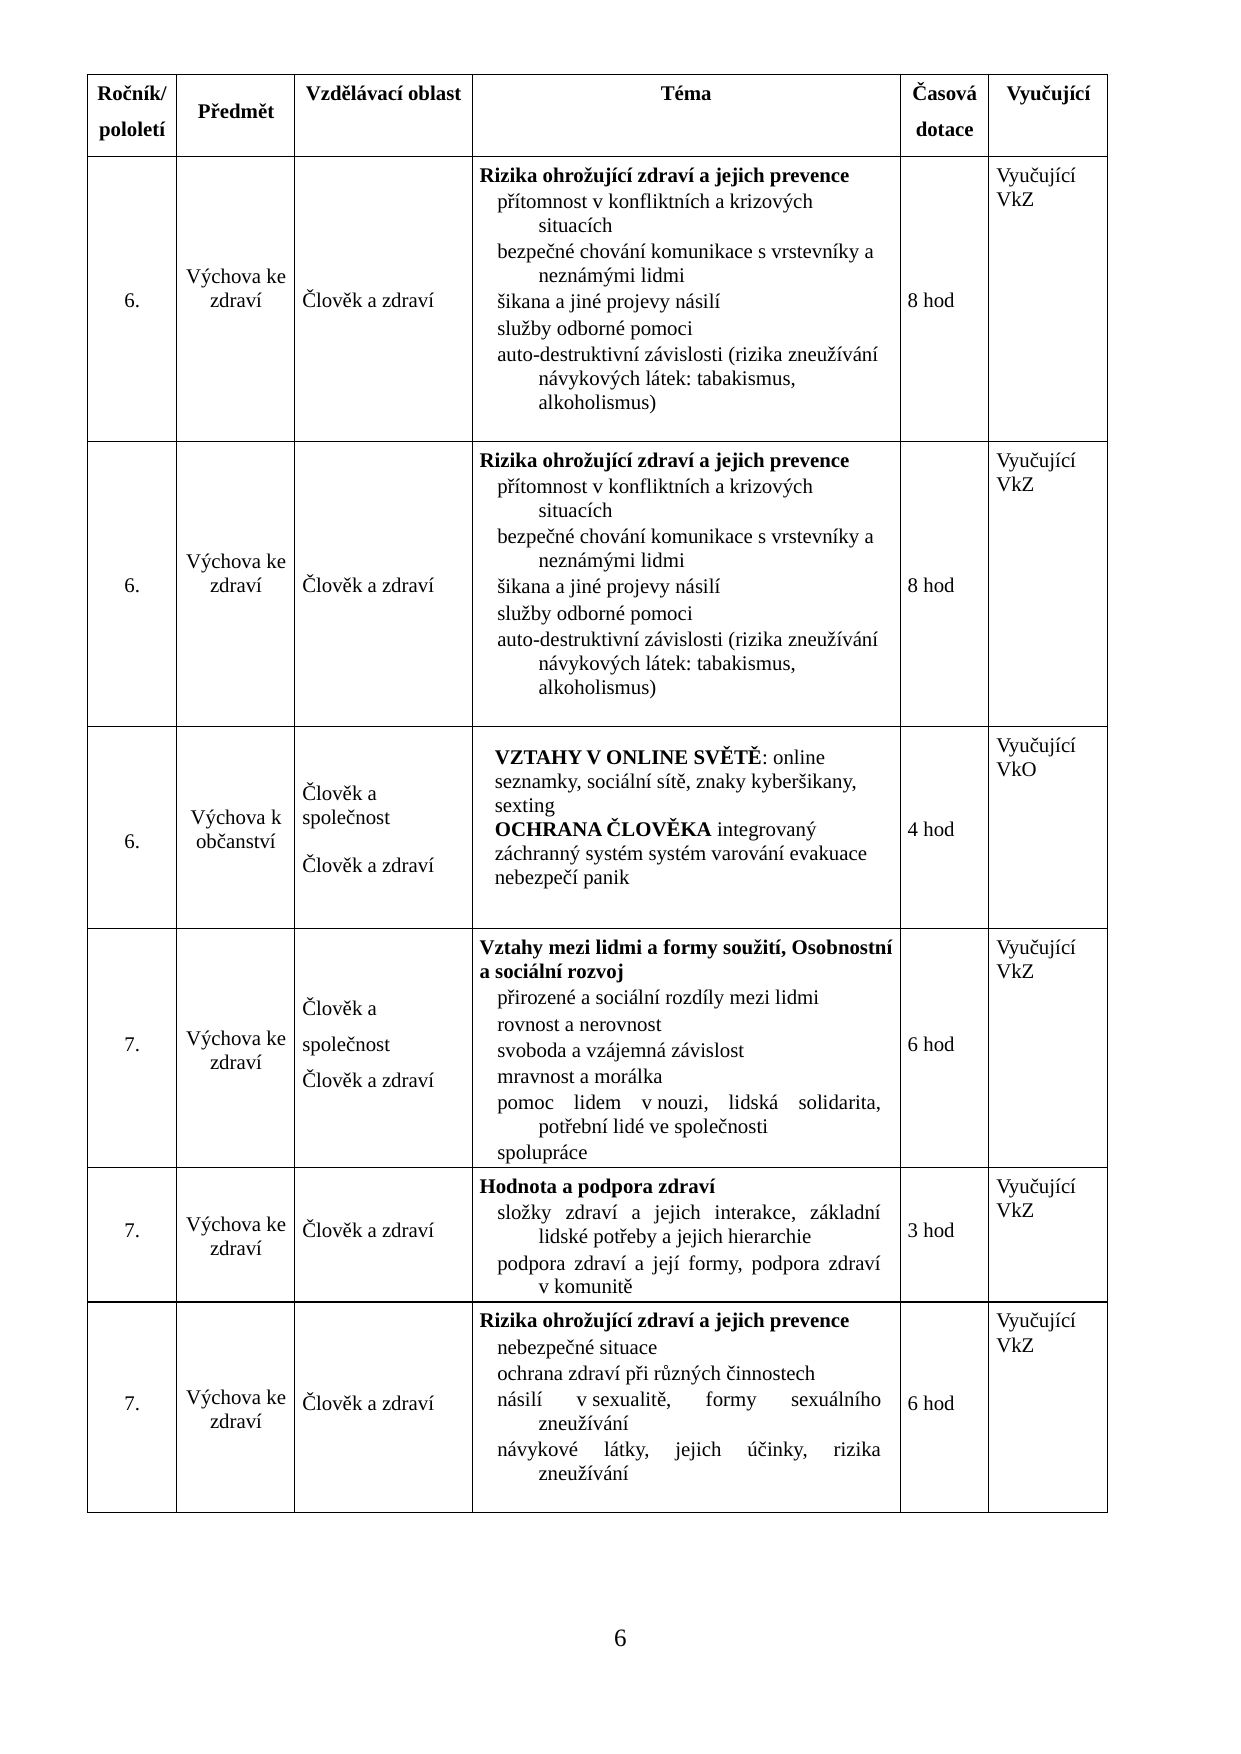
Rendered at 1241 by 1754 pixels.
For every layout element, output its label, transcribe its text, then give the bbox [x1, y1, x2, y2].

table_cell Člověk a zdraví [295, 442, 472, 726]
table_cell Výchova k občanství [177, 727, 294, 928]
table_cell Člověk a zdraví [295, 157, 472, 441]
table_header Téma [473, 75, 900, 156]
table_header Časová dotace [901, 75, 988, 156]
table_cell Výchova ke zdraví [177, 442, 294, 726]
table_cell Člověk a společnost Člověk a zdraví [295, 929, 472, 1167]
table_cell Vyučující VkZ [989, 1303, 1107, 1512]
table_cell 6 hod [901, 1303, 988, 1512]
table_cell Vyučující VkZ [989, 442, 1107, 726]
table_cell 6. [88, 442, 176, 726]
table_cell 7. [88, 929, 176, 1167]
table_cell Výchova ke zdraví [177, 1168, 294, 1301]
table_cell Rizika ohrožující zdraví a jejich prevence přítomnost v konfliktních a krizových situacích bezpečné chování komunikace s vrstevníky a neznámými lidmi šikana a jiné projevy násilí služby odborné pomoci auto-destruktivní závislosti (rizika zneužívání návykových látek: tabakismus, alkoholismus) [473, 442, 900, 726]
table_cell Rizika ohrožující zdraví a jejich prevence přítomnost v konfliktních a krizových situacích bezpečné chování komunikace s vrstevníky a neznámými lidmi šikana a jiné projevy násilí služby odborné pomoci auto-destruktivní závislosti (rizika zneužívání návykových látek: tabakismus, alkoholismus) [473, 157, 900, 441]
table_header Ročník/pololetí [88, 75, 176, 156]
table_cell Vyučující VkZ [989, 1168, 1107, 1301]
table_cell 8 hod [901, 442, 988, 726]
table_cell Hodnota a podpora zdraví složky zdraví a jejich interakce, základní lidské potřeby a jejich hierarchie podpora zdraví a její formy, podpora zdraví v komunitě [473, 1168, 900, 1301]
table_cell 3 hod [901, 1168, 988, 1301]
table_cell Vztahy mezi lidmi a formy soužití, Osobnostní a sociální rozvoj přirozené a sociální rozdíly mezi lidmi rovnost a nerovnost svoboda a vzájemná závislost mravnost a morálka pomoc lidem v nouzi, lidská solidarita, potřební lidé ve společnosti spolupráce [473, 929, 900, 1167]
table_cell Vyučující VkZ [989, 929, 1107, 1167]
table_cell 4 hod [901, 727, 988, 928]
table_cell 7. [88, 1303, 176, 1512]
table_cell 7. [88, 1168, 176, 1301]
table_cell Člověk a zdraví [295, 1303, 472, 1512]
table_cell 6. [88, 157, 176, 441]
table_cell 8 hod [901, 157, 988, 441]
table_header Vyučující [989, 75, 1107, 156]
table_cell Rizika ohrožující zdraví a jejich prevence nebezpečné situace ochrana zdraví při různých činnostech násilí v sexualitě, formy sexuálního zneužívání návykové látky, jejich účinky, rizika zneužívání [473, 1303, 900, 1512]
table_cell Výchova ke zdraví [177, 157, 294, 441]
table_cell Výchova ke zdraví [177, 1303, 294, 1512]
table_cell Vyučující VkO [989, 727, 1107, 928]
table_cell VZTAHY V ONLINE SVĚTĚ: online seznamky, sociální sítě, znaky kyberšikany, sexting OCHRANA ČLOVĚKA integrovaný záchranný systém systém varování evakuace nebezpečí panik [473, 727, 900, 928]
table_cell Výchova ke zdraví [177, 929, 294, 1167]
table_cell Vyučující VkZ [989, 157, 1107, 441]
table_cell 6. [88, 727, 176, 928]
table_header Vzdělávací oblast [295, 75, 472, 156]
table_cell Člověk a společnost Člověk a zdraví [295, 727, 472, 928]
table_cell Člověk a zdraví [295, 1168, 472, 1301]
table_header Předmět [177, 75, 294, 156]
table_cell 6 hod [901, 929, 988, 1167]
